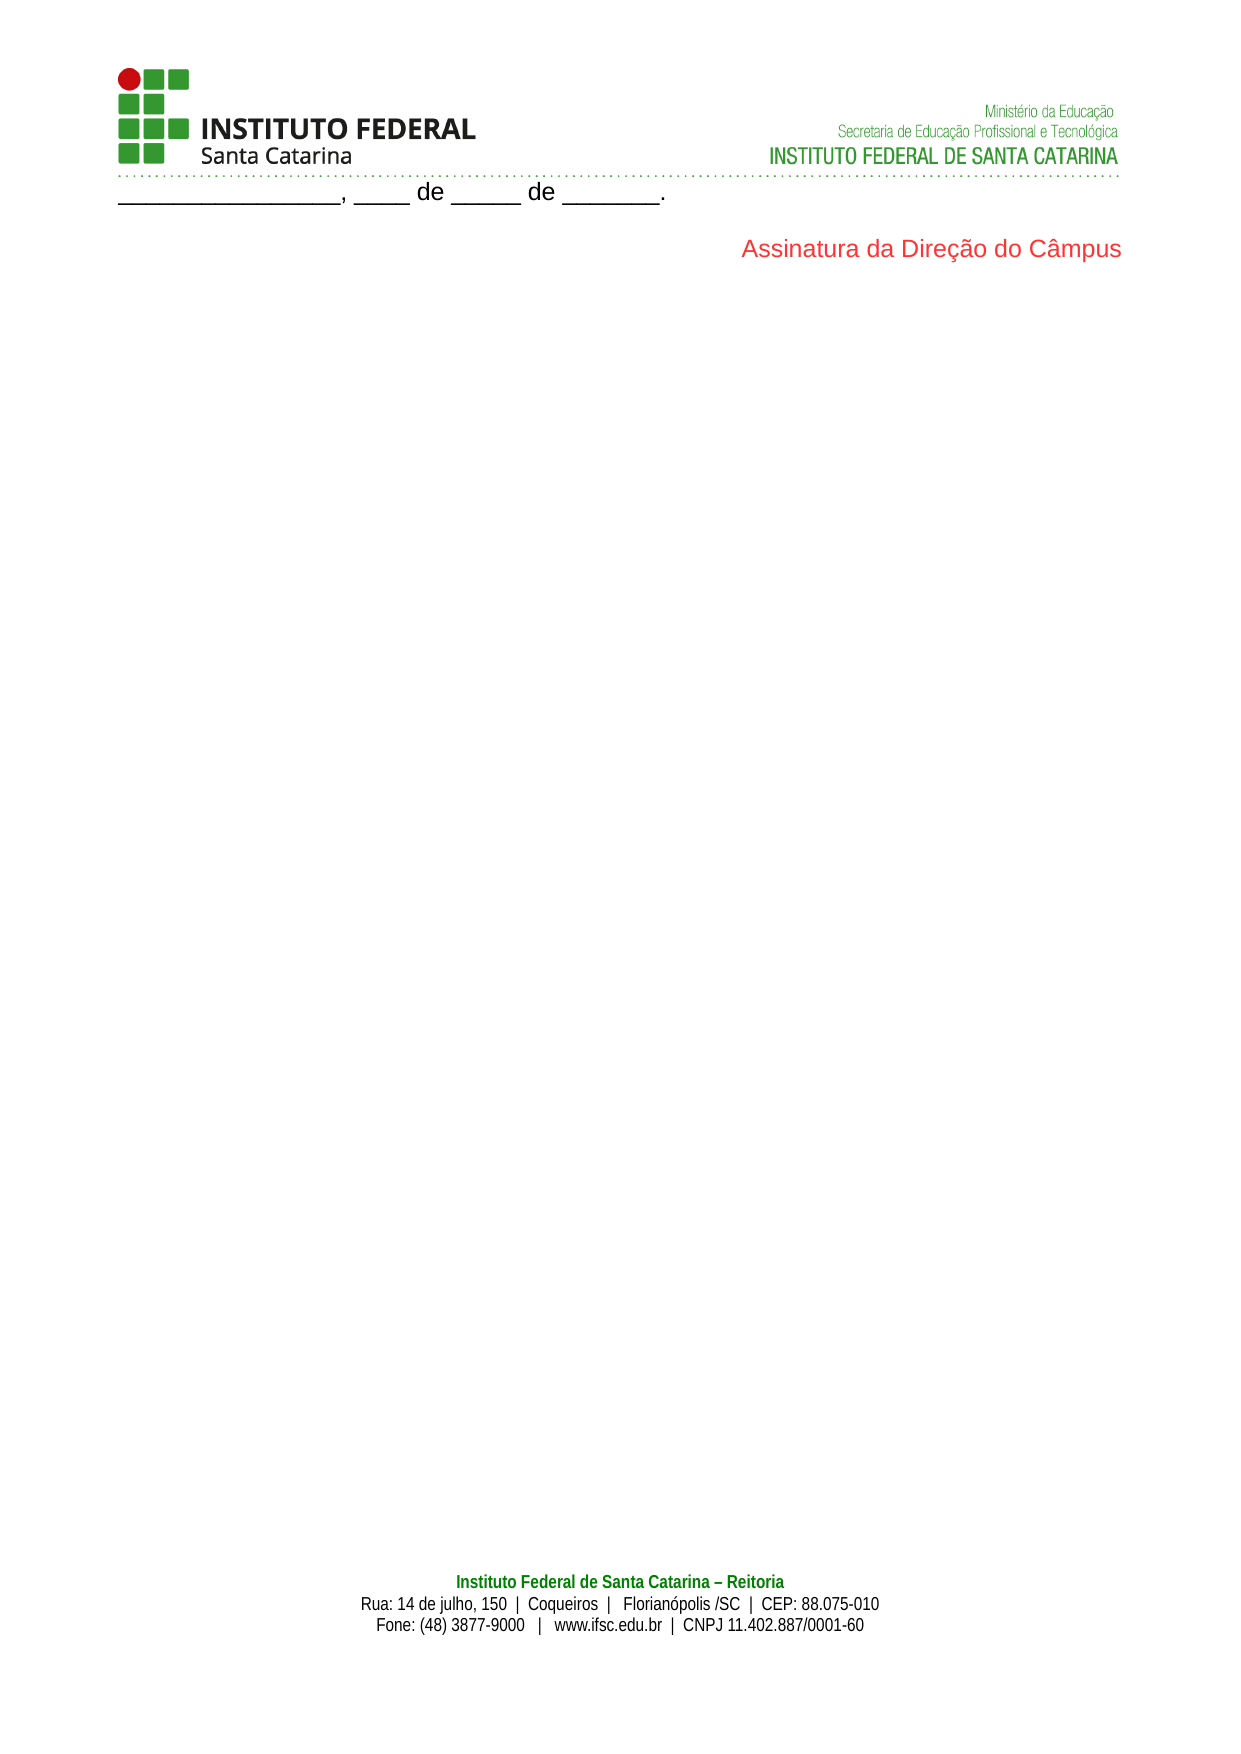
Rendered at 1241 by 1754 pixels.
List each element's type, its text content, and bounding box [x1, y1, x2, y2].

text ________________, ____ de _____ de _______. [118, 177, 1122, 206]
picture [118, 68, 1123, 177]
text Assinatura da Direção do Câmpus [118, 234, 1122, 263]
